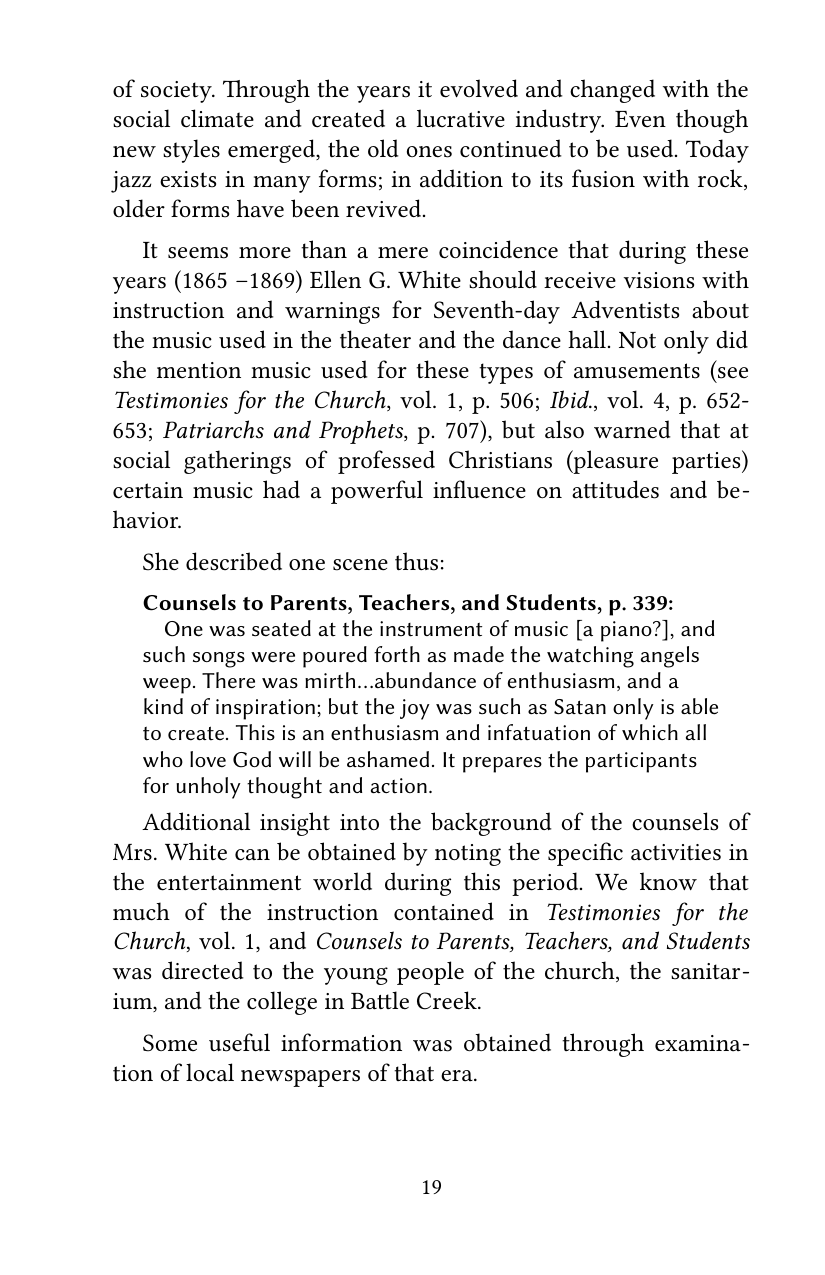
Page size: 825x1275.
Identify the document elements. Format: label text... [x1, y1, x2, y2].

text She described one scene thus: [112, 548, 750, 576]
text Counsels to Parents, Teachers, and Students, p. 339: [142, 589, 750, 616]
text One was seated at the instrument of music [a piano?], and such songs were poured forth as made the watching angels weep. There was mirth...abundance of enthusiasm, and a kind of inspiration; but the joy was such as Satan only is able to create. This is an enthusiasm and infatuation of which all who love God will be ashamed. It prepares the participants for unholy thought and action. [142, 616, 720, 799]
text of society. Through the years it evolved and changed with the social climate and created a lucrative industry. Even though new styles emerged, the old ones continued to be used. Today jazz exists in many forms; in addition to its fusion with rock, older forms have been revived. [112, 75, 750, 223]
text It seems more than a mere coincidence that during these years (1865 –1869) Ellen G. White should receive visions with instruction and warnings for Seventh-day Adventists about the music used in the theater and the dance hall. Not only did she mention music used for these types of amusements (see Testimonies for the Church, vol. 1, p. 506; Ibid., vol. 4, p. 652-653; Patriarchs and Prophets, p. 707), but also warned that at social gatherings of professed Christians (pleasure parties) certain music had a powerful influence on attitudes and be­havior. [112, 237, 750, 534]
text Some useful information was obtained through examina­tion of local newspapers of that era. [112, 1029, 750, 1088]
text Additional insight into the background of the counsels of Mrs. White can be obtained by noting the specific activities in the entertainment world during this period. We know that much of the instruction contained in Testimonies for the Church, vol. 1, and Counsels to Parents, Teachers, and Students was directed to the young people of the church, the sanitar­ium, and the college in Battle Creek. [112, 808, 750, 1016]
